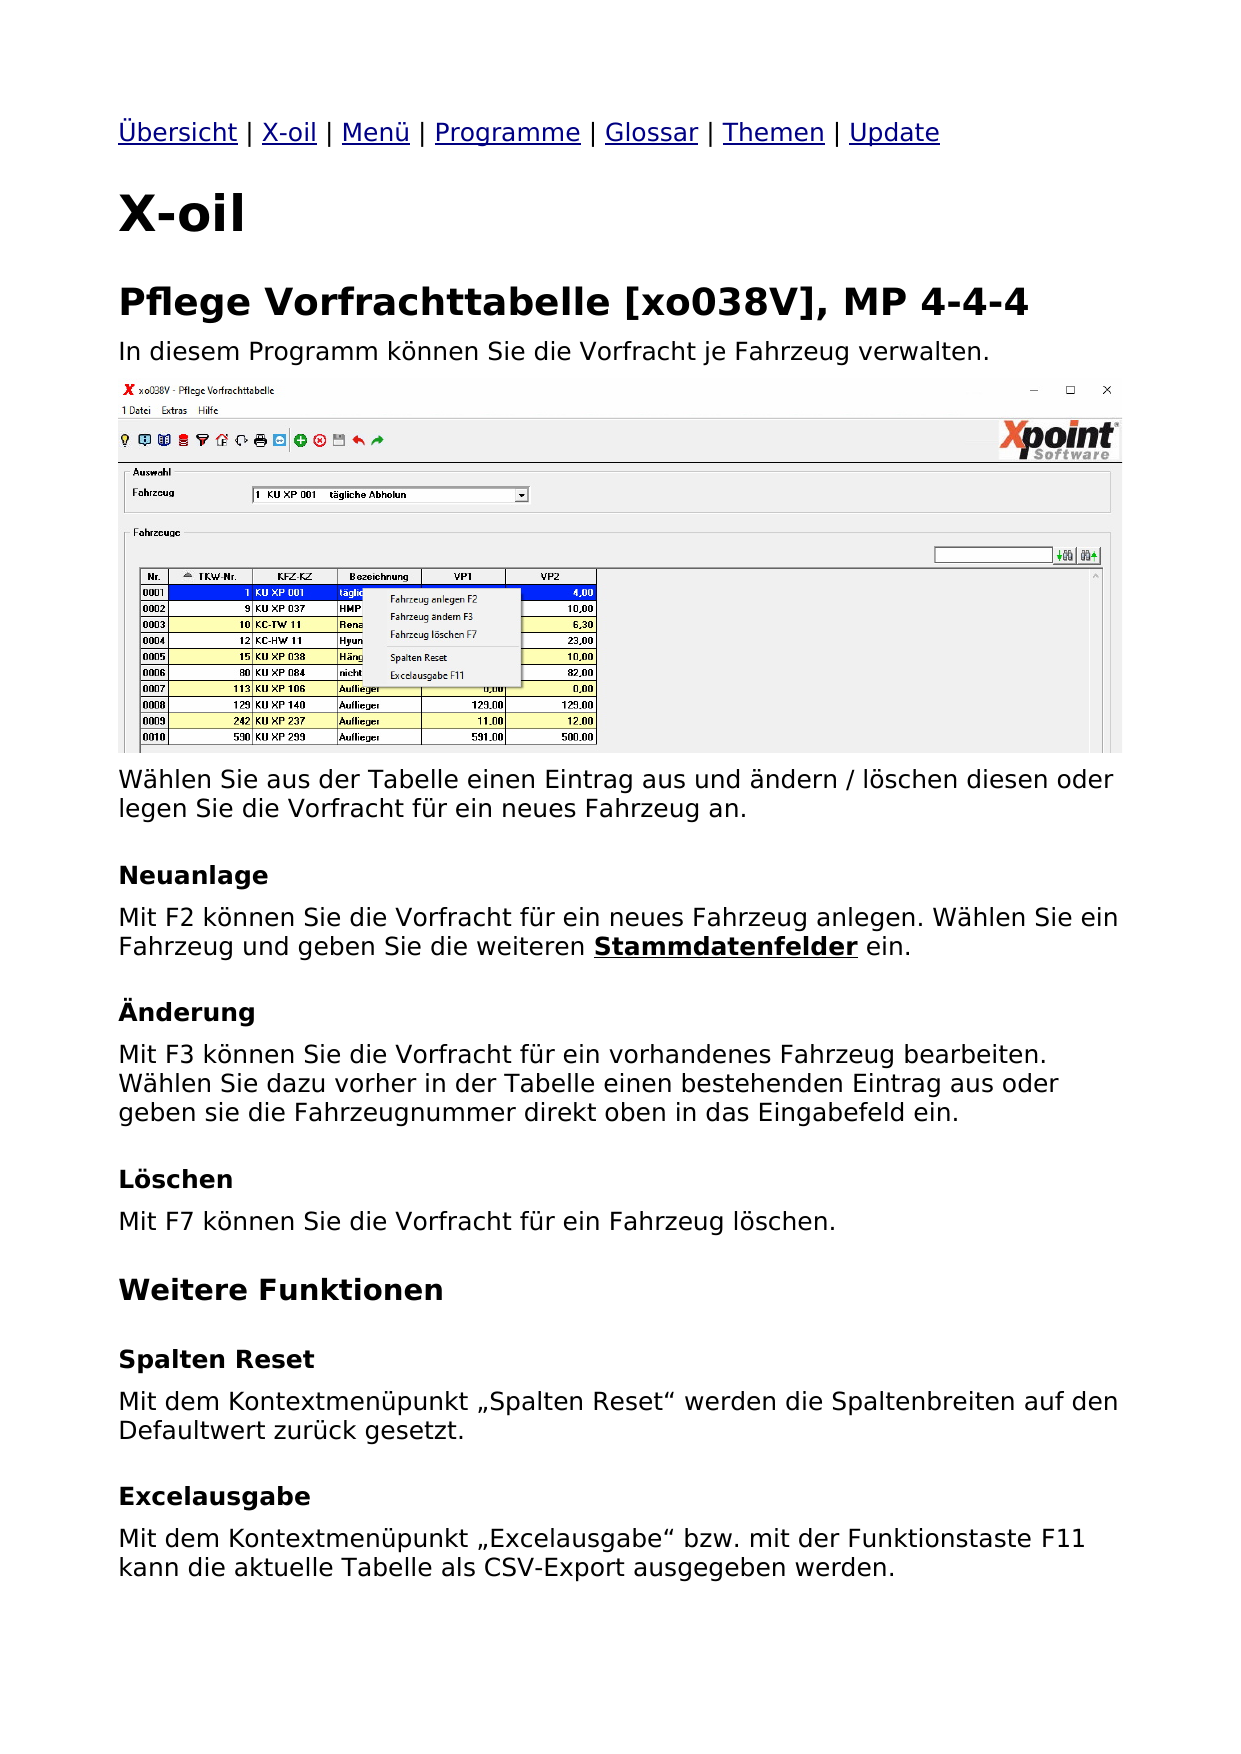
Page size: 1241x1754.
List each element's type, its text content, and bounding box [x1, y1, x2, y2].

text Wählen Sie aus der Tabelle einen Eintrag aus und ändern / löschen diesen oder legen Sie die Vorfracht für ein neues Fahrzeug an. [118, 765, 1122, 824]
text Mit dem Kontextmenüpunkt „Spalten Reset“ werden die Spaltenbreiten auf den Defaultwert zurück gesetzt. [118, 1387, 1122, 1445]
subtitle Löschen [118, 1165, 1122, 1194]
text Mit F2 können Sie die Vorfracht für ein neues Fahrzeug anlegen. Wählen Sie ein Fahrzeug und geben Sie die weiteren Stammdatenfelder ein. [118, 903, 1122, 961]
subtitle Neuanlage [118, 861, 1122, 890]
text Übersicht | X-oil | Menü | Programme | Glossar | Themen | Update [118, 118, 1122, 147]
subtitle Excelausgabe [118, 1483, 1122, 1512]
text In diesem Programm können Sie die Vorfracht je Fahrzeug verwalten. [118, 337, 1122, 366]
subtitle Pflege Vorfrachttabelle [xo038V], MP 4-4-4 [118, 281, 1122, 324]
text Mit F3 können Sie die Vorfracht für ein vorhandenes Fahrzeug bearbeiten. Wählen Sie dazu vorher in der Tabelle einen bestehenden Eintrag aus oder geben sie die Fahrzeugnummer direkt oben in das Eingabefeld ein. [118, 1040, 1122, 1128]
subtitle Änderung [118, 999, 1122, 1028]
subtitle X-oil [118, 185, 1122, 243]
text Mit dem Kontextmenüpunkt „Excelausgabe“ bzw. mit der Funktionstaste F11 kann die aktuelle Tabelle als CSV-Export ausgegeben werden. [118, 1524, 1122, 1583]
picture [118, 378, 1123, 753]
text Mit F7 können Sie die Vorfracht für ein Fahrzeug löschen. [118, 1207, 1122, 1236]
subtitle Weitere Funktionen [118, 1274, 1122, 1308]
subtitle Spalten Reset [118, 1345, 1122, 1374]
